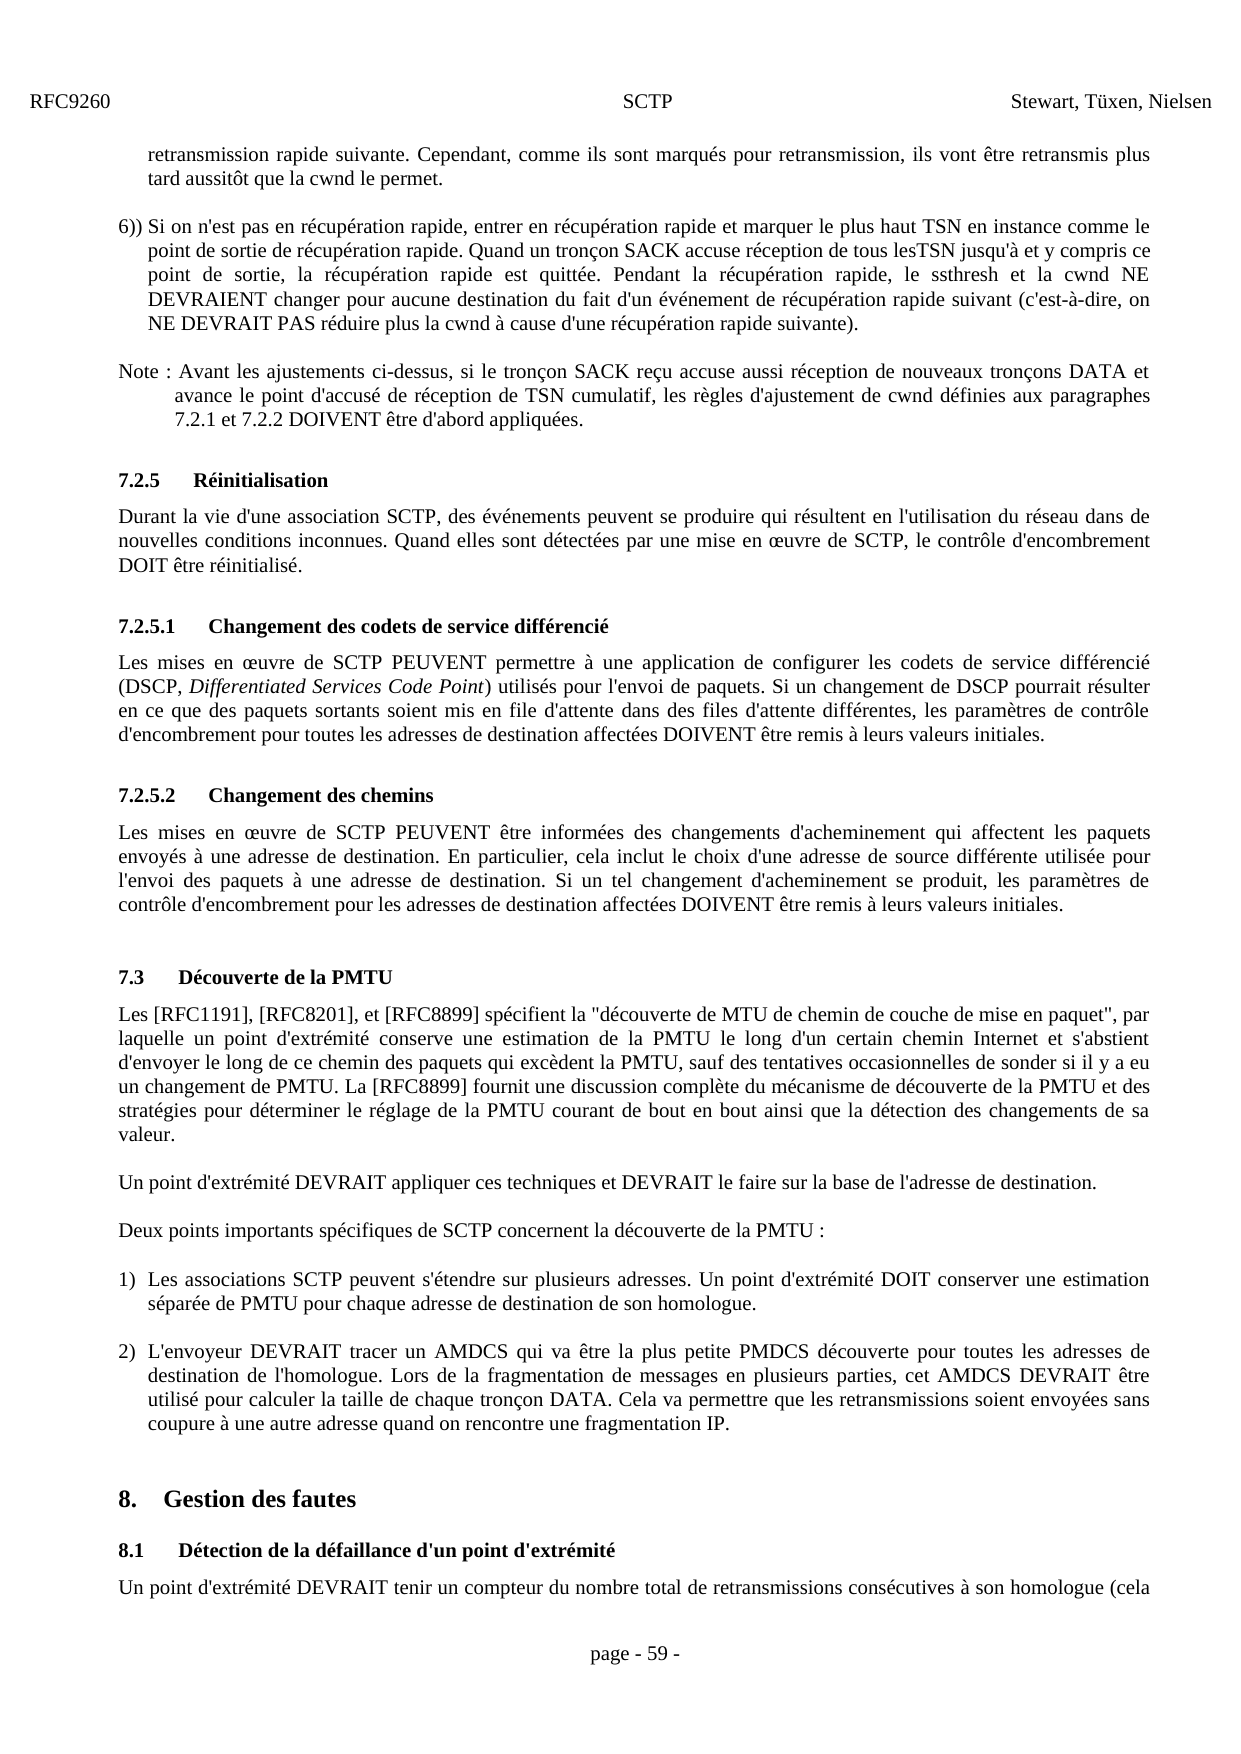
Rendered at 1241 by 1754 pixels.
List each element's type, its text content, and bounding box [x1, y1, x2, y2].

subtitle 7.2.5 Réinitialisation [118, 468, 1152, 492]
subtitle 7.2.5.1 Changement des codets de service différencié [118, 614, 1152, 638]
text Les mises en œuvre de SCTP PEUVENT permettre à une application de configurer les codets de service différencié (DSCP, Differentiated Services Code Point) utilisés pour l'envoi de paquets. Si un changement de DSCP pourrait résulter en ce que des paquets sortants soient mis en file d'attente dans des files d'attente différentes, les paramètres de contrôle d'encombrement pour toutes les adresses de destination affectées DOIVENT être remis à leurs valeurs initiales. [118, 650, 1152, 746]
subtitle 8.1 Détection de la défaillance d'un point d'extrémité [118, 1538, 1152, 1562]
subtitle 7.2.5.2 Changement des chemins [118, 783, 1152, 807]
text 2) L'envoyeur DEVRAIT tracer un AMDCS qui va être la plus petite PMDCS découverte pour toutes les adresses de destination de l'homologue. Lors de la fragmentation de messages en plusieurs parties, cet AMDCS DEVRAIT être utilisé pour calculer la taille de chaque tronçon DATA. Cela va permettre que les retransmissions soient envoyées sans coupure à une autre adresse quand on rencontre une fragmentation IP. [118, 1339, 1152, 1435]
text Note : Avant les ajustements ci-dessus, si le tronçon SACK reçu accuse aussi réception de nouveaux tronçons DATA et avance le point d'accusé de réception de TSN cumulatif, les règles d'ajustement de cwnd définies aux paragraphes 7.2.1 et 7.2.2 DOIVENT être d'abord appliquées. [118, 359, 1152, 431]
text Deux points importants spécifiques de SCTP concernent la découverte de la PMTU : [118, 1218, 1152, 1242]
text retransmission rapide suivante. Cependant, comme ils sont marqués pour retransmission, ils vont être retransmis plus tard aussitôt que la cwnd le permet. [118, 142, 1152, 190]
text Les [RFC1191], [RFC8201], et [RFC8899] spécifient la "découverte de MTU de chemin de couche de mise en paquet", par laquelle un point d'extrémité conserve une estimation de la PMTU le long d'un certain chemin Internet et s'abstient d'envoyer le long de ce chemin des paquets qui excèdent la PMTU, sauf des tentatives occasionnelles de sonder si il y a eu un changement de PMTU. La [RFC8899] fournit une discussion complète du mécanisme de découverte de la PMTU et des stratégies pour déterminer le réglage de la PMTU courant de bout en bout ainsi que la détection des changements de sa valeur. [118, 1002, 1152, 1146]
subtitle 7.3 Découverte de la PMTU [118, 965, 1152, 989]
subtitle 8. Gestion des fautes [118, 1484, 1152, 1513]
text Un point d'extrémité DEVRAIT appliquer ces techniques et DEVRAIT le faire sur la base de l'adresse de destination. [118, 1170, 1152, 1194]
text 1) Les associations SCTP peuvent s'étendre sur plusieurs adresses. Un point d'extrémité DOIT conserver une estimation séparée de PMTU pour chaque adresse de destination de son homologue. [118, 1266, 1152, 1314]
text Les mises en œuvre de SCTP PEUVENT être informées des changements d'acheminement qui affectent les paquets envoyés à une adresse de destination. En particulier, cela inclut le choix d'une adresse de source différente utilisée pour l'envoi des paquets à une adresse de destination. Si un tel changement d'acheminement se produit, les paramètres de contrôle d'encombrement pour les adresses de destination affectées DOIVENT être remis à leurs valeurs initiales. [118, 820, 1152, 916]
text 6)) Si on n'est pas en récupération rapide, entrer en récupération rapide et marquer le plus haut TSN en instance comme le point de sortie de récupération rapide. Quand un tronçon SACK accuse réception de tous lesTSN jusqu'à et y compris ce point de sortie, la récupération rapide est quittée. Pendant la récupération rapide, le ssthresh et la cwnd NE DEVRAIENT changer pour aucune destination du fait d'un événement de récupération rapide suivant (c'est-à-dire, on NE DEVRAIT PAS réduire plus la cwnd à cause d'une récupération rapide suivante). [118, 214, 1152, 334]
text Durant la vie d'une association SCTP, des événements peuvent se produire qui résultent en l'utilisation du réseau dans de nouvelles conditions inconnues. Quand elles sont détectées par une mise en œuvre de SCTP, le contrôle d'encombrement DOIT être réinitialisé. [118, 504, 1152, 577]
text Un point d'extrémité DEVRAIT tenir un compteur du nombre total de retransmissions consécutives à son homologue (cela [118, 1575, 1152, 1599]
